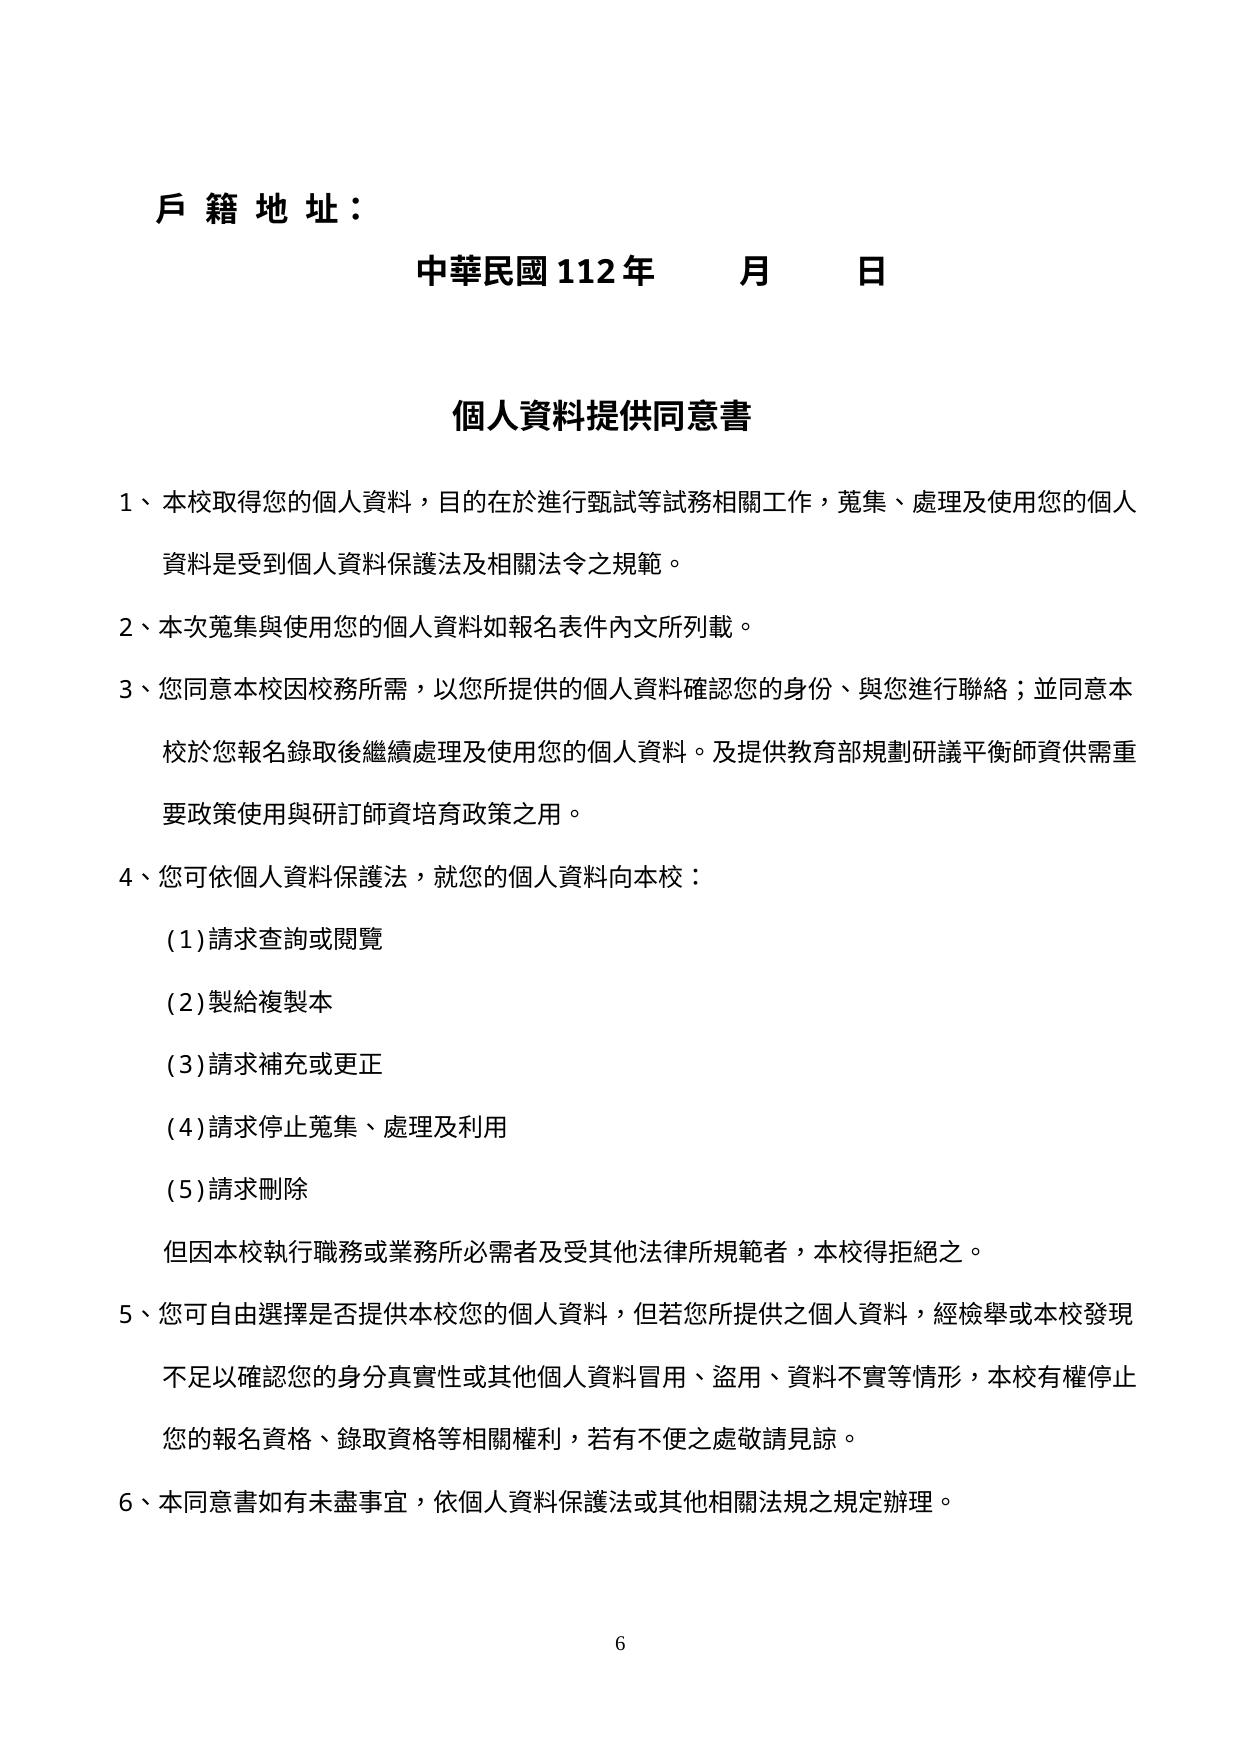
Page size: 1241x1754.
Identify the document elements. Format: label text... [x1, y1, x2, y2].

text (3)請求補充或更正 [118, 1021, 1138, 1084]
list 本校取得您的個人資料，目的在於進行甄試等試務相關工作，蒐集、處理及使用您的個人資料是受到個人資料保護法及相關法令之規範。 [118, 459, 1138, 584]
text (5)請求刪除 [118, 1146, 1138, 1209]
text 個人資料提供同意書 [118, 372, 1087, 434]
text 中華民國112年 月 日 [118, 228, 889, 290]
text 6、本同意書如有未盡事宜，依個人資料保護法或其他相關法規之規定辦理。 [118, 1459, 1138, 1521]
text 5、您可自由選擇是否提供本校您的個人資料，但若您所提供之個人資料，經檢舉或本校發現不足以確認您的身分真實性或其他個人資料冒用、盜用、資料不實等情形，本校有權停止您的報名資格、錄取資格等相關權利，若有不便之處敬請見諒。 [118, 1271, 1138, 1459]
text (4)請求停止蒐集、處理及利用 [118, 1084, 1138, 1146]
text 3、您同意本校因校務所需，以您所提供的個人資料確認您的身份、與您進行聯絡；並同意本校於您報名錄取後繼續處理及使用您的個人資料。及提供教育部規劃研議平衡師資供需重要政策使用與研訂師資培育政策之用。 [118, 646, 1138, 834]
text (1)請求查詢或閱覽 [118, 896, 1138, 959]
text 但因本校執行職務或業務所必需者及受其他法律所規範者，本校得拒絕之。 [118, 1209, 1138, 1271]
text (2)製給複製本 [118, 959, 1138, 1021]
text 2、本次蒐集與使用您的個人資料如報名表件內文所列載。 [118, 584, 1138, 646]
text 4、您可依個人資料保護法，就您的個人資料向本校： [118, 834, 1138, 896]
text 戶 籍 地 址： [156, 165, 1122, 228]
